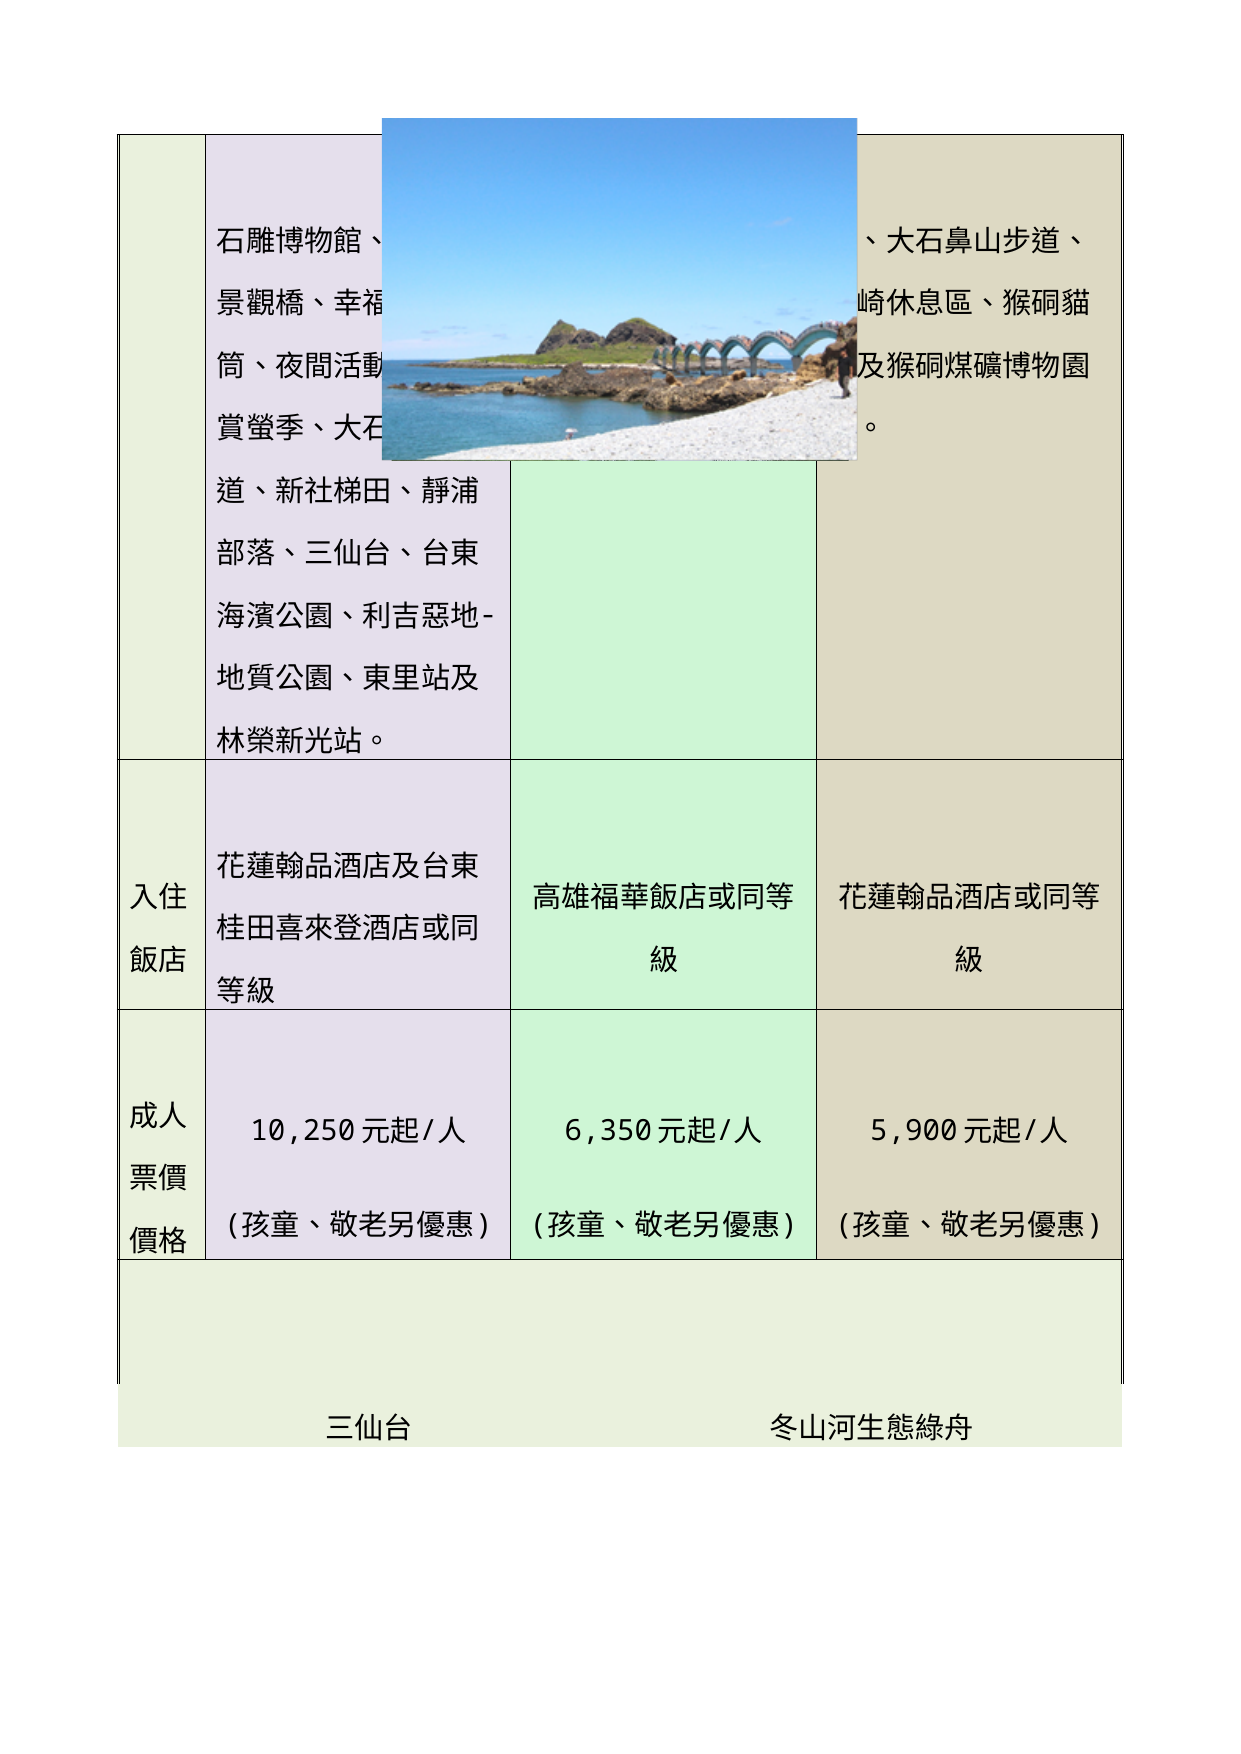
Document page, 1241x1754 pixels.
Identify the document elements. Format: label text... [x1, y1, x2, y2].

table_cell 10,250元起/人 (孩童、敬老另優惠) [206, 1010, 510, 1259]
table_cell 新盛綠川水岸廊道、宮原眼科、紅毛港文化園區、東港東隆宮、東港黑鮪魚季、華僑市場及南靖糖廠。 [511, 461, 816, 759]
table_cell 成人票價價格 [120, 1010, 205, 1259]
table_cell 高雄福華飯店或同等級 [511, 760, 816, 1009]
table_cell 三仙台 [118, 1384, 620, 1447]
table_cell [120, 1260, 1121, 1384]
table_cell 花蓮翰品酒店或同等級 [817, 760, 1121, 1009]
table_cell 石雕博物館、花蓮港景觀橋、幸福青鳥郵筒、夜間活動-鯉魚潭賞螢季、大石鼻山步道、新社梯田、靜浦部落、三仙台、台東海濱公園、利吉惡地-地質公園、東里站及林榮新光站。 [206, 135, 510, 759]
table_cell 5,900元起/人 (孩童、敬老另優惠) [817, 1010, 1121, 1259]
table_cell [120, 135, 205, 759]
table_cell 冬山河生態綠舟 [620, 1384, 1122, 1447]
table_cell 花蓮翰品酒店及台東桂田喜來登酒店或同等級 [206, 760, 510, 1009]
table_cell 6,350元起/人 (孩童、敬老另優惠) [511, 1010, 816, 1259]
table_cell 區、大石鼻山步道、芭崎休息區、猴硐貓村及猴硐煤礦博物園區。 [817, 135, 1121, 759]
table_cell 入住飯店 [120, 760, 205, 1009]
